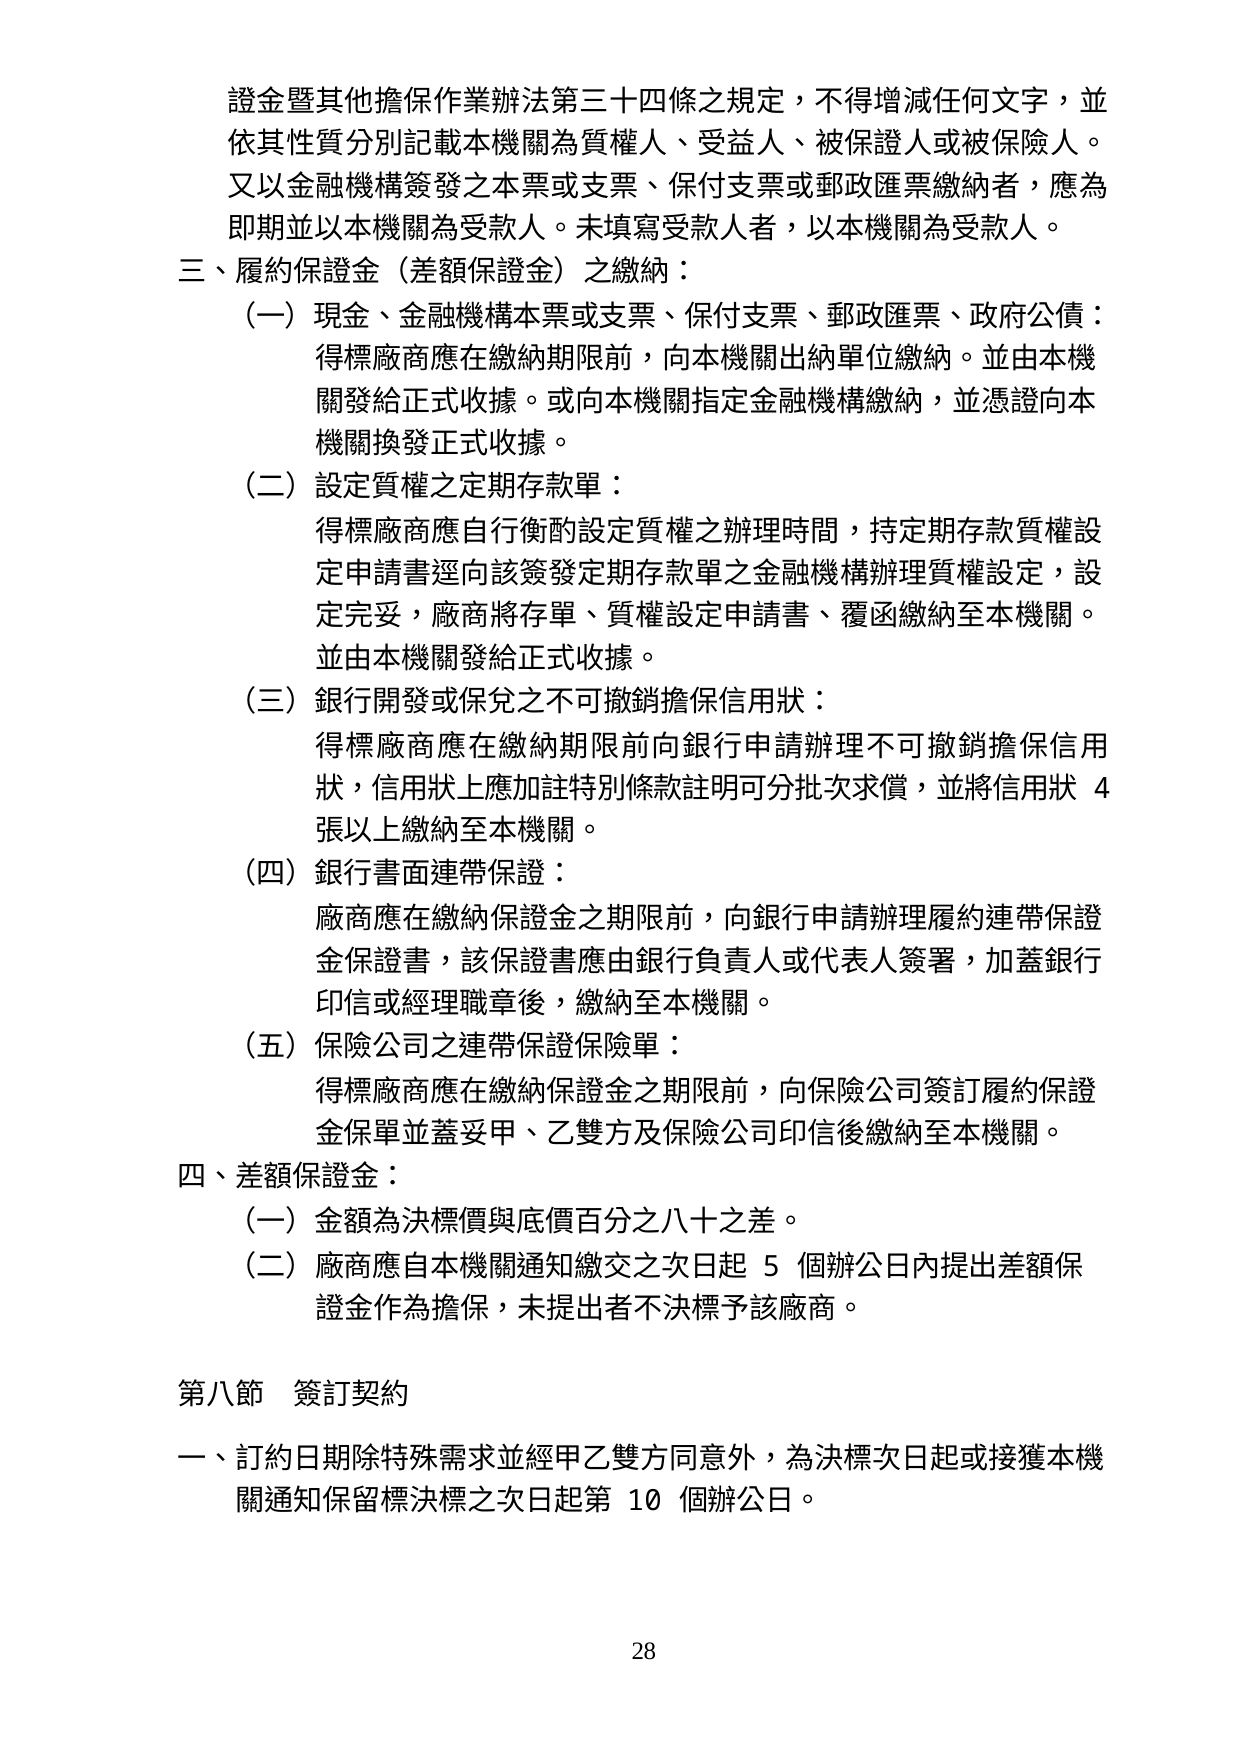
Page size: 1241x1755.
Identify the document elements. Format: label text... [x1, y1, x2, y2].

text 得標廠商應在繳納期限前向銀行申請辦理不可撤銷擔保信用狀，信用狀上應加註特別條款註明可分批次求償，並將信用狀 4張以上繳納至本機關。 [315, 722, 1111, 849]
text （一）現金、金融機構本票或支票、保付支票、郵政匯票、政府公債：得標廠商應在繳納期限前，向本機關出納單位繳納。並由本機關發給正式收據。或向本機關指定金融機構繳納，並憑證向本機關換發正式收據。 [227, 292, 1118, 462]
text 得標廠商應在繳納保證金之期限前，向保險公司簽訂履約保證金保單並蓋妥甲、乙雙方及保險公司印信後繳納至本機關。 [315, 1067, 1111, 1152]
text 證金暨其他擔保作業辦法第三十四條之規定，不得增減任何文字，並依其性質分別記載本機關為質權人、受益人、被保證人或被保險人。又以金融機構簽發之本票或支票、保付支票或郵政匯票繳納者，應為即期並以本機關為受款人。未填寫受款人者，以本機關為受款人。 [227, 78, 1111, 247]
text 第八節 簽訂契約 [177, 1370, 1195, 1412]
text （四）銀行書面連帶保證： [227, 849, 1195, 892]
text （一）金額為決標價與底價百分之八十之差。 [227, 1197, 1195, 1240]
text （五）保險公司之連帶保證保險單： [227, 1022, 1195, 1064]
text 一、訂約日期除特殊需求並經甲乙雙方同意外，為決標次日起或接獲本機關通知保留標決標之次日起第 10 個辦公日。 [177, 1434, 1111, 1519]
text （二）廠商應自本機關通知繳交之次日起 5 個辦公日內提出差額保證金作為擔保，未提出者不決標予該廠商。 [227, 1243, 1111, 1327]
text 廠商應在繳納保證金之期限前，向銀行申請辦理履約連帶保證金保證書，該保證書應由銀行負責人或代表人簽署，加蓋銀行印信或經理職章後，繳納至本機關。 [315, 895, 1103, 1022]
text 四、差額保證金： [177, 1152, 1195, 1194]
text 得標廠商應自行衡酌設定質權之辦理時間，持定期存款質權設定申請書逕向該簽發定期存款單之金融機構辦理質權設定，設定完妥，廠商將存單、質權設定申請書、覆函繳納至本機關。並由本機關發給正式收據。 [315, 507, 1103, 677]
text （二）設定質權之定期存款單： [227, 462, 1195, 504]
text （三）銀行開發或保兌之不可撤銷擔保信用狀： [227, 677, 1195, 719]
text 三、履約保證金（差額保證金）之繳納： [177, 247, 1195, 289]
